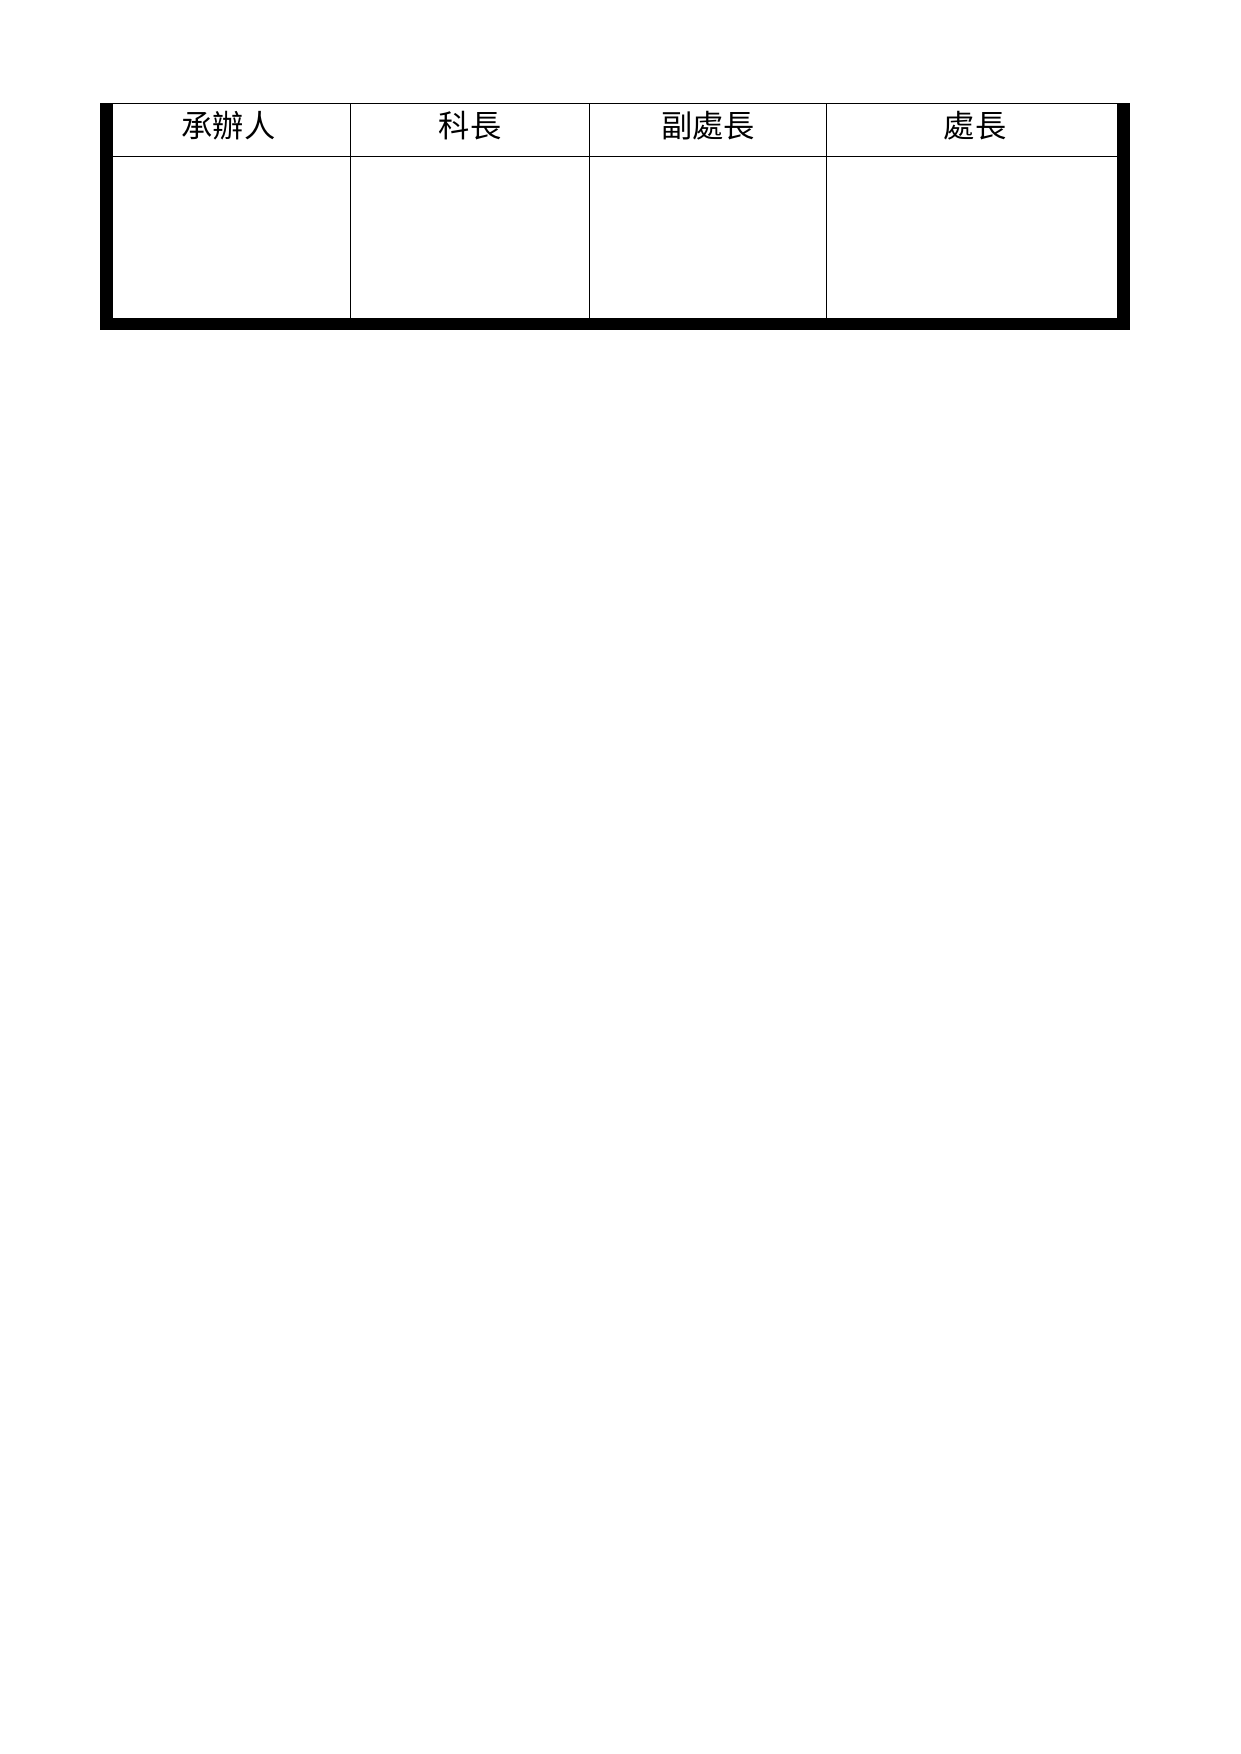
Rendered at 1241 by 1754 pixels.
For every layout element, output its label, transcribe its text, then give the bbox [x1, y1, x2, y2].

table_cell 副處長 [590, 104, 826, 156]
table_cell [827, 157, 1117, 317]
table_cell 科長 [351, 104, 589, 156]
table_cell [590, 157, 826, 317]
table_cell 承辦人 [113, 104, 350, 156]
table_cell [351, 157, 589, 317]
table_cell 處長 [827, 104, 1117, 156]
table_cell [113, 157, 350, 317]
